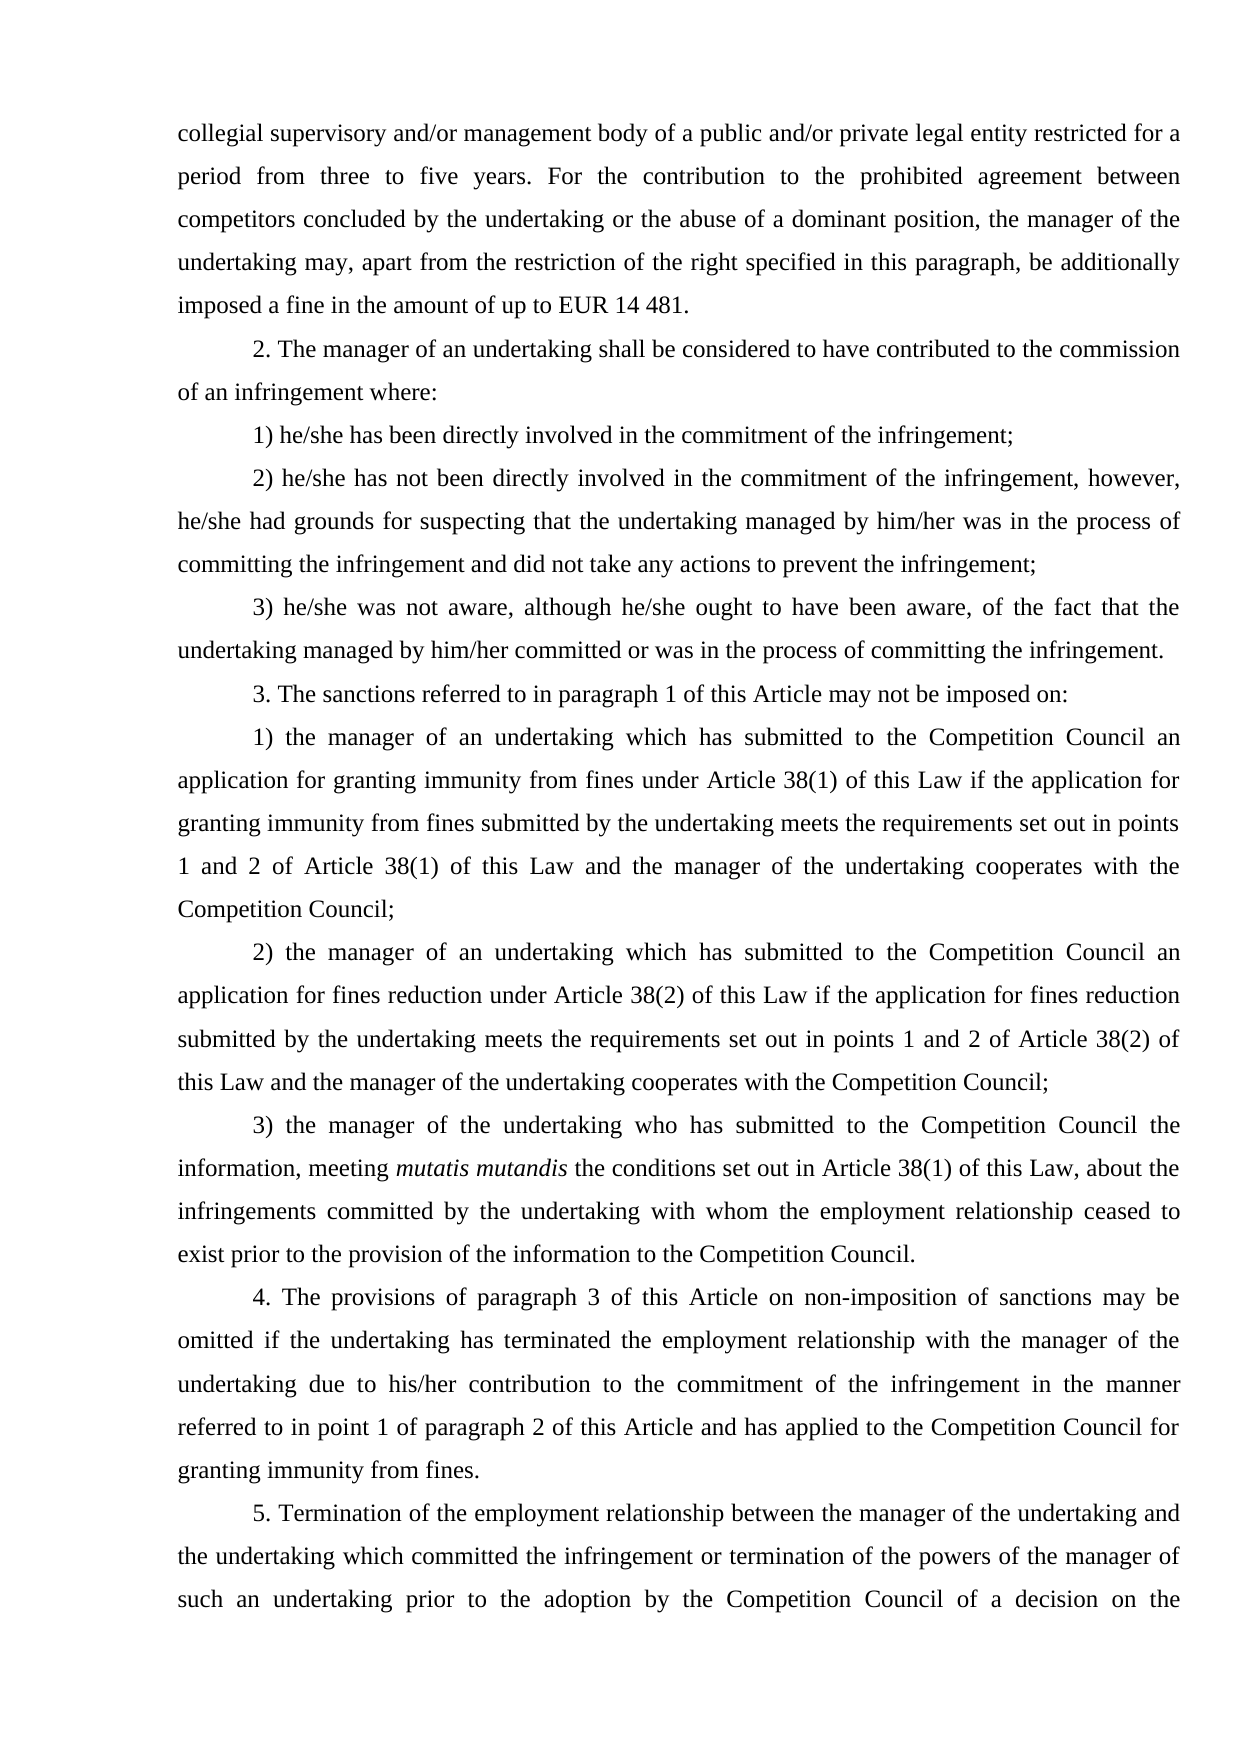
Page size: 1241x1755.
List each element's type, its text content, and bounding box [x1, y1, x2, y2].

text 4. The provisions of paragraph 3 of this Article on non-imposition of sanctions may be omitted if the undertaking has terminated the employment relationship with the manager of the undertaking due to his/her contribution to the commitment of the infringement in the manner referred to in point 1 of paragraph 2 of this Article and has applied to the Competition Council for granting immunity from fines. [177, 1282, 1181, 1484]
text 1) the manager of an undertaking which has submitted to the Competition Council an application for granting immunity from fines under Article 38(1) of this Law if the application for granting immunity from fines submitted by the undertaking meets the requirements set out in points 1 and 2 of Article 38(1) of this Law and the manager of the undertaking cooperates with the Competition Council; [177, 722, 1181, 923]
text 1) he/she has been directly involved in the commitment of the infringement; [177, 420, 1181, 449]
text collegial supervisory and/or management body of a public and/or private legal entity restricted for a period from three to five years. For the contribution to the prohibited agreement between competitors concluded by the undertaking or the abuse of a dominant position, the manager of the undertaking may, apart from the restriction of the right specified in this paragraph, be additionally imposed a fine in the amount of up to EUR 14 481. [177, 118, 1181, 319]
text 3) he/she was not aware, although he/she ought to have been aware, of the fact that the undertaking managed by him/her committed or was in the process of committing the infringement. [177, 592, 1181, 664]
text 2. The manager of an undertaking shall be considered to have contributed to the commission of an infringement where: [177, 334, 1181, 406]
text 5. Termination of the employment relationship between the manager of the undertaking and the undertaking which committed the infringement or termination of the powers of the manager of such an undertaking prior to the adoption by the Competition Council of a decision on the [177, 1498, 1181, 1613]
text 3. The sanctions referred to in paragraph 1 of this Article may not be imposed on: [177, 679, 1181, 707]
text 2) the manager of an undertaking which has submitted to the Competition Council an application for fines reduction under Article 38(2) of this Law if the application for fines reduction submitted by the undertaking meets the requirements set out in points 1 and 2 of Article 38(2) of this Law and the manager of the undertaking cooperates with the Competition Council; [177, 937, 1181, 1096]
text 2) he/she has not been directly involved in the commitment of the infringement, however, he/she had grounds for suspecting that the undertaking managed by him/her was in the process of committing the infringement and did not take any actions to prevent the infringement; [177, 463, 1181, 578]
text 3) the manager of the undertaking who has submitted to the Competition Council the information, meeting mutatis mutandis the conditions set out in Article 38(1) of this Law, about the infringements committed by the undertaking with whom the employment relationship ceased to exist prior to the provision of the information to the Competition Council. [177, 1110, 1181, 1268]
